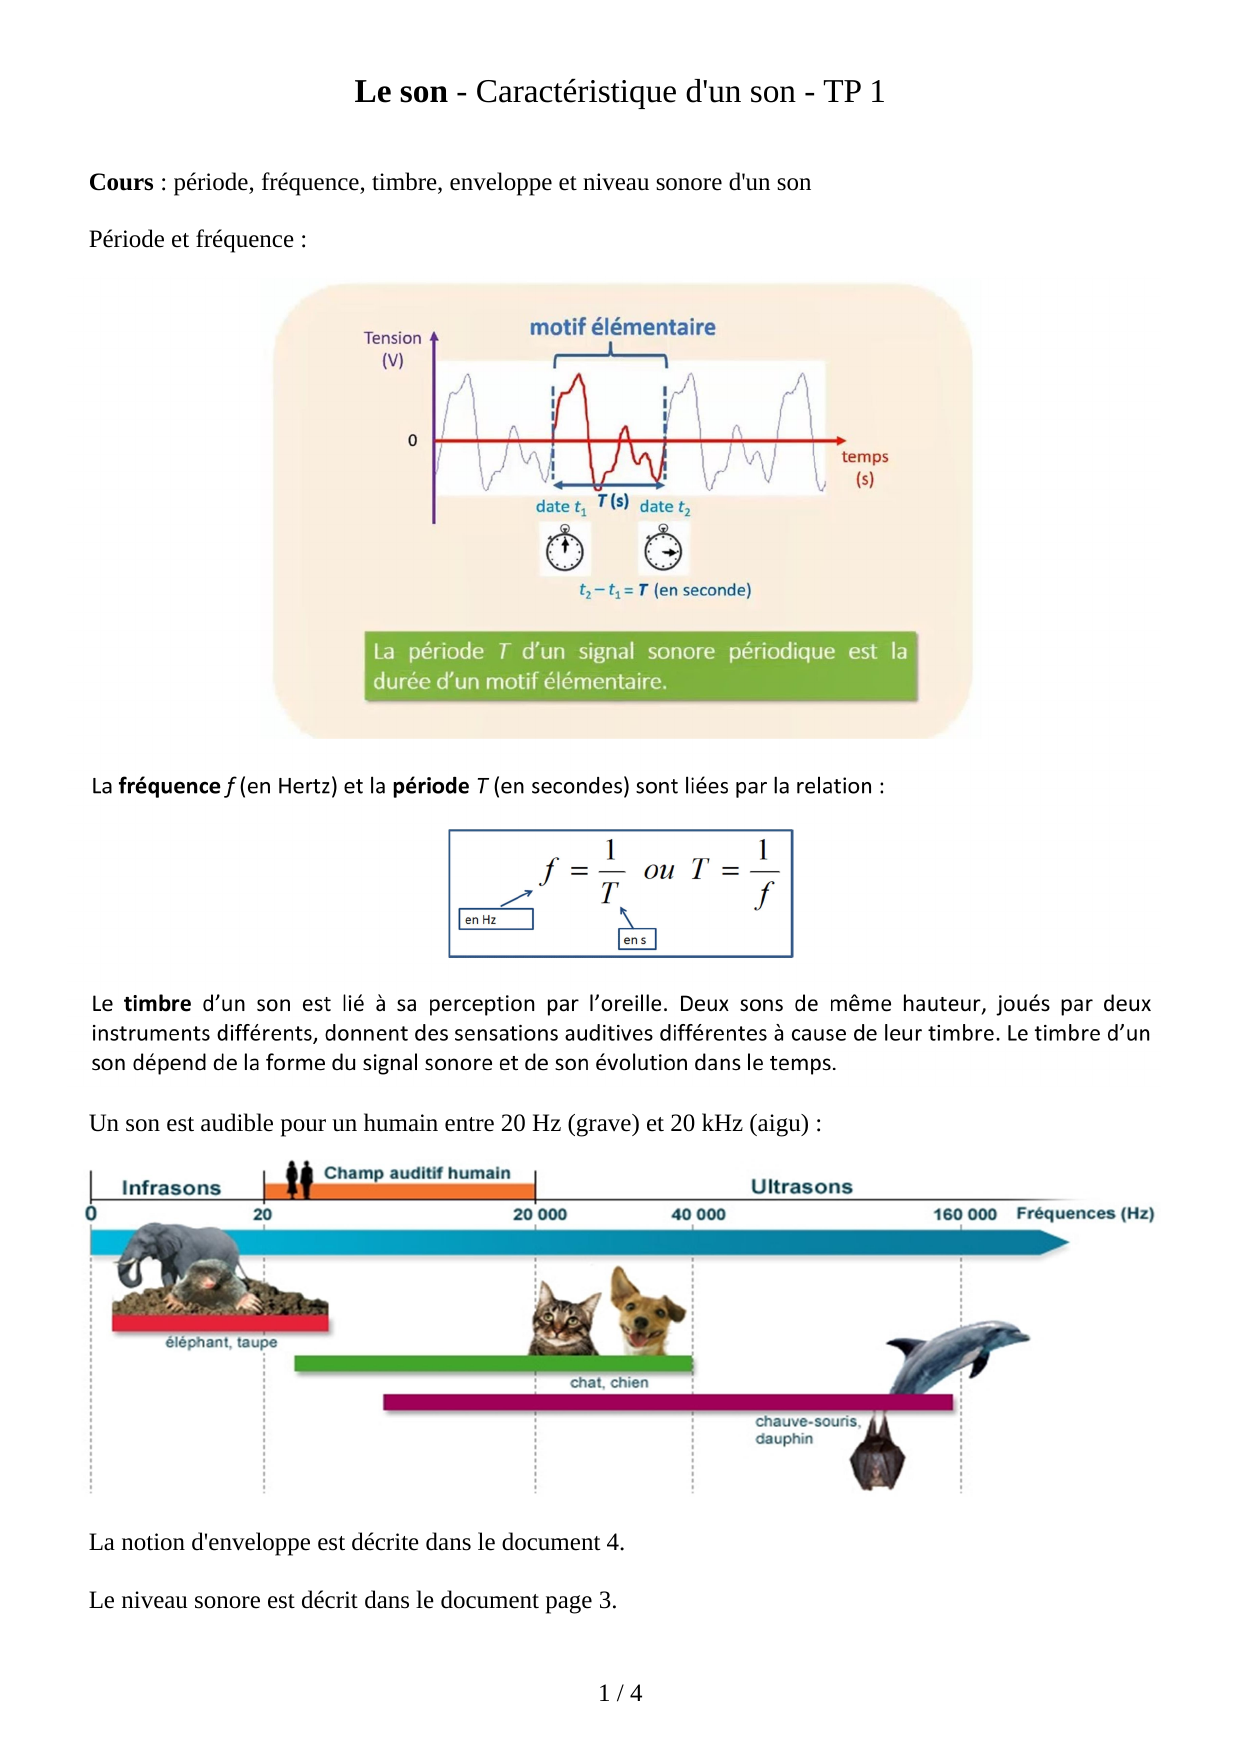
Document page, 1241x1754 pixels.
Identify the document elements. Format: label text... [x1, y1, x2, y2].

picture [66, 276, 1162, 1087]
text Cours : période, fréquence, timbre, enveloppe et niveau sonore d'un son [88, 167, 1152, 195]
text Le son - Caractéristique d'un son - TP 1 [88, 71, 1152, 109]
text Période et fréquence : [88, 224, 1152, 253]
text Un son est audible pour un humain entre 20 Hz (grave) et 20 kHz (aigu) : [88, 1108, 1152, 1137]
text La notion d'enveloppe est décrite dans le document 4. [88, 1527, 1152, 1556]
text Le niveau sonore est décrit dans le document page 3. [88, 1556, 1152, 1613]
picture [63, 1145, 1162, 1499]
